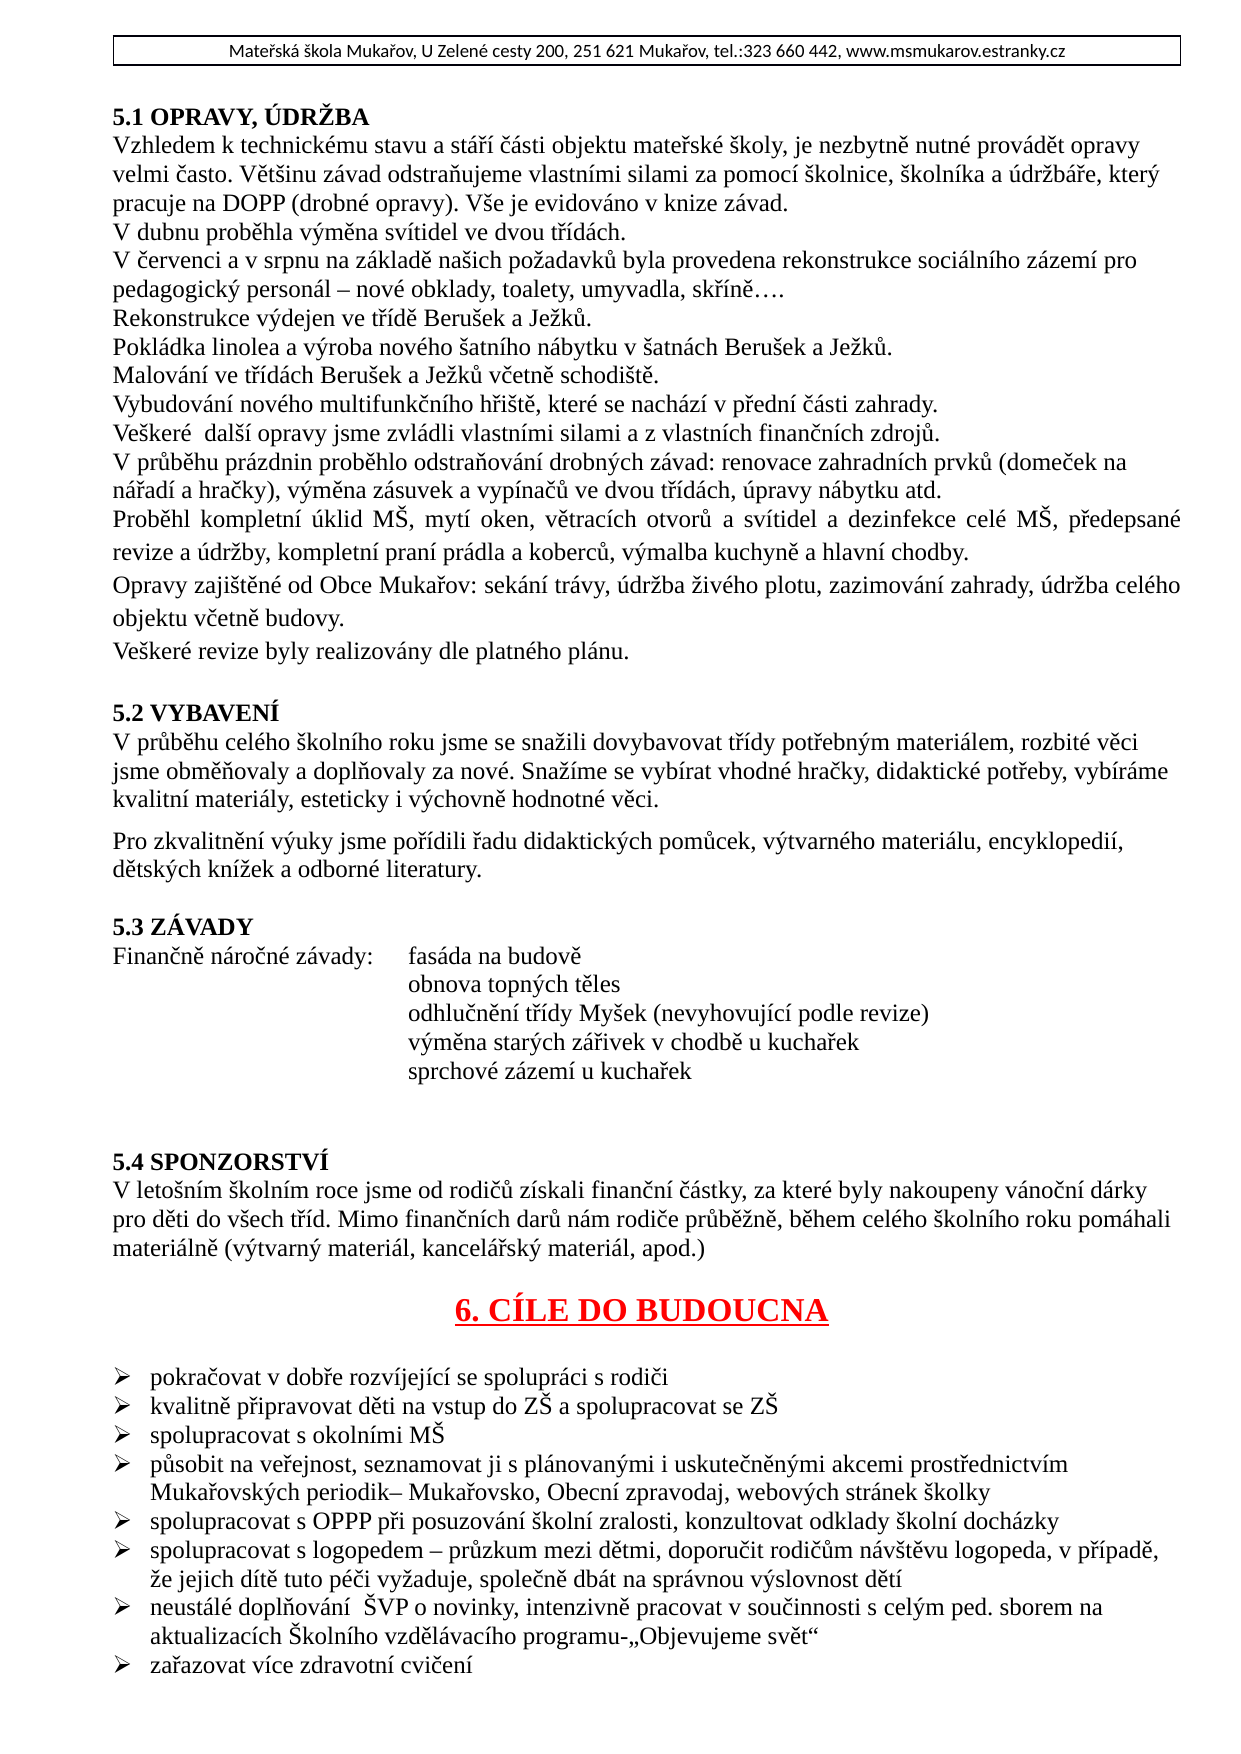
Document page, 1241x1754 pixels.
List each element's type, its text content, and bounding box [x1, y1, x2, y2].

list spolupracovat s okolními MŠ [112, 1420, 1181, 1449]
text Rekonstrukce výdejen ve třídě Berušek a Ježků. [112, 303, 1181, 332]
text 5.3 ZÁVADY [112, 912, 1181, 941]
text Malování ve třídách Berušek a Ježků včetně schodiště. [112, 361, 1181, 389]
text odhlučnění třídy Myšek (nevyhovující podle revize) [334, 998, 1181, 1027]
list působit na veřejnost, seznamovat ji s plánovanými i uskutečněnými akcemi prostřednictvím Mukařovských periodik– Mukařovsko, Obecní zpravodaj, webových stránek školky [112, 1449, 1181, 1506]
text Vybudování nového multifunkčního hřiště, které se nachází v přední části zahrady. [112, 389, 1181, 418]
text Pokládka linolea a výroba nového šatního nábytku v šatnách Berušek a Ježků. [112, 332, 1181, 361]
text 5.2 VYBAVENÍ [112, 698, 1181, 727]
text Pro zkvalitnění výuky jsme pořídili řadu didaktických pomůcek, výtvarného materiálu, encyklopedií, dětských knížek a odborné literatury. [112, 826, 1181, 883]
text obnova topných těles [334, 969, 1181, 998]
text Finančně náročné závady: fasáda na budově [112, 941, 1181, 969]
text Vzhledem k technickému stavu a stáří části objektu mateřské školy, je nezbytně nutné provádět opravy velmi často. Většinu závad odstraňujeme vlastními silami za pomocí školnice, školníka a údržbáře, který pracuje na DOPP (drobné opravy). Vše je evidováno v knize závad. [112, 131, 1181, 217]
text V červenci a v srpnu na základě našich požadavků byla provedena rekonstrukce sociálního zázemí pro pedagogický personál – nové obklady, toalety, umyvadla, skříně…. [112, 246, 1181, 303]
text 5.4 SPONZORSTVÍ [112, 1147, 1181, 1176]
text V dubnu proběhla výměna svítidel ve dvou třídách. [112, 217, 1181, 246]
text V průběhu prázdnin proběhlo odstraňování drobných závad: renovace zahradních prvků (domeček na nářadí a hračky), výměna zásuvek a vypínačů ve dvou třídách, úpravy nábytku atd. [112, 447, 1181, 504]
text V letošním školním roce jsme od rodičů získali finanční částky, za které byly nakoupeny vánoční dárky pro děti do všech tříd. Mimo finančních darů nám rodiče průběžně, během celého školního roku pomáhali materiálně (výtvarný materiál, kancelářský materiál, apod.) [112, 1176, 1181, 1262]
list zařazovat více zdravotní cvičení [112, 1650, 1181, 1679]
text 5.1 OPRAVY, ÚDRŽBA [112, 102, 1181, 131]
text Opravy zajištěné od Obce Mukařov: sekání trávy, údržba živého plotu, zazimování zahrady, údržba celého objektu včetně budovy. [112, 570, 1181, 632]
text Proběhl kompletní úklid MŠ, mytí oken, větracích otvorů a svítidel a dezinfekce celé MŠ, předepsané revize a údržby, kompletní praní prádla a koberců, výmalba kuchyně a hlavní chodby. [112, 504, 1181, 566]
text Veškeré další opravy jsme zvládli vlastními silami a z vlastních finančních zdrojů. [112, 418, 1181, 447]
text výměna starých zářivek v chodbě u kuchařek [334, 1027, 1181, 1056]
list spolupracovat s OPPP při posuzování školní zralosti, konzultovat odklady školní docházky [112, 1506, 1181, 1535]
text Veškeré revize byly realizovány dle platného plánu. [112, 636, 1181, 665]
list spolupracovat s logopedem – průzkum mezi dětmi, doporučit rodičům návštěvu logopeda, v případě, že jejich dítě tuto péči vyžaduje, společně dbát na správnou výslovnost dětí [112, 1535, 1181, 1592]
text V průběhu celého školního roku jsme se snažili dovybavovat třídy potřebným materiálem, rozbité věci jsme obměňovaly a doplňovaly za nové. Snažíme se vybírat vhodné hračky, didaktické potřeby, vybíráme kvalitní materiály, esteticky i výchovně hodnotné věci. [112, 727, 1181, 813]
list kvalitně připravovat děti na vstup do ZŠ a spolupracovat se ZŠ [112, 1391, 1181, 1420]
list neustálé doplňování ŠVP o novinky, intenzivně pracovat v součinnosti s celým ped. sborem na aktualizacích Školního vzdělávacího programu-„Objevujeme svět“ [112, 1592, 1181, 1650]
text 6. CÍLE DO BUDOUCNA [112, 1291, 1171, 1329]
list pokračovat v dobře rozvíjející se spolupráci s rodiči [112, 1362, 1181, 1391]
text sprchové zázemí u kuchařek [334, 1056, 1181, 1084]
